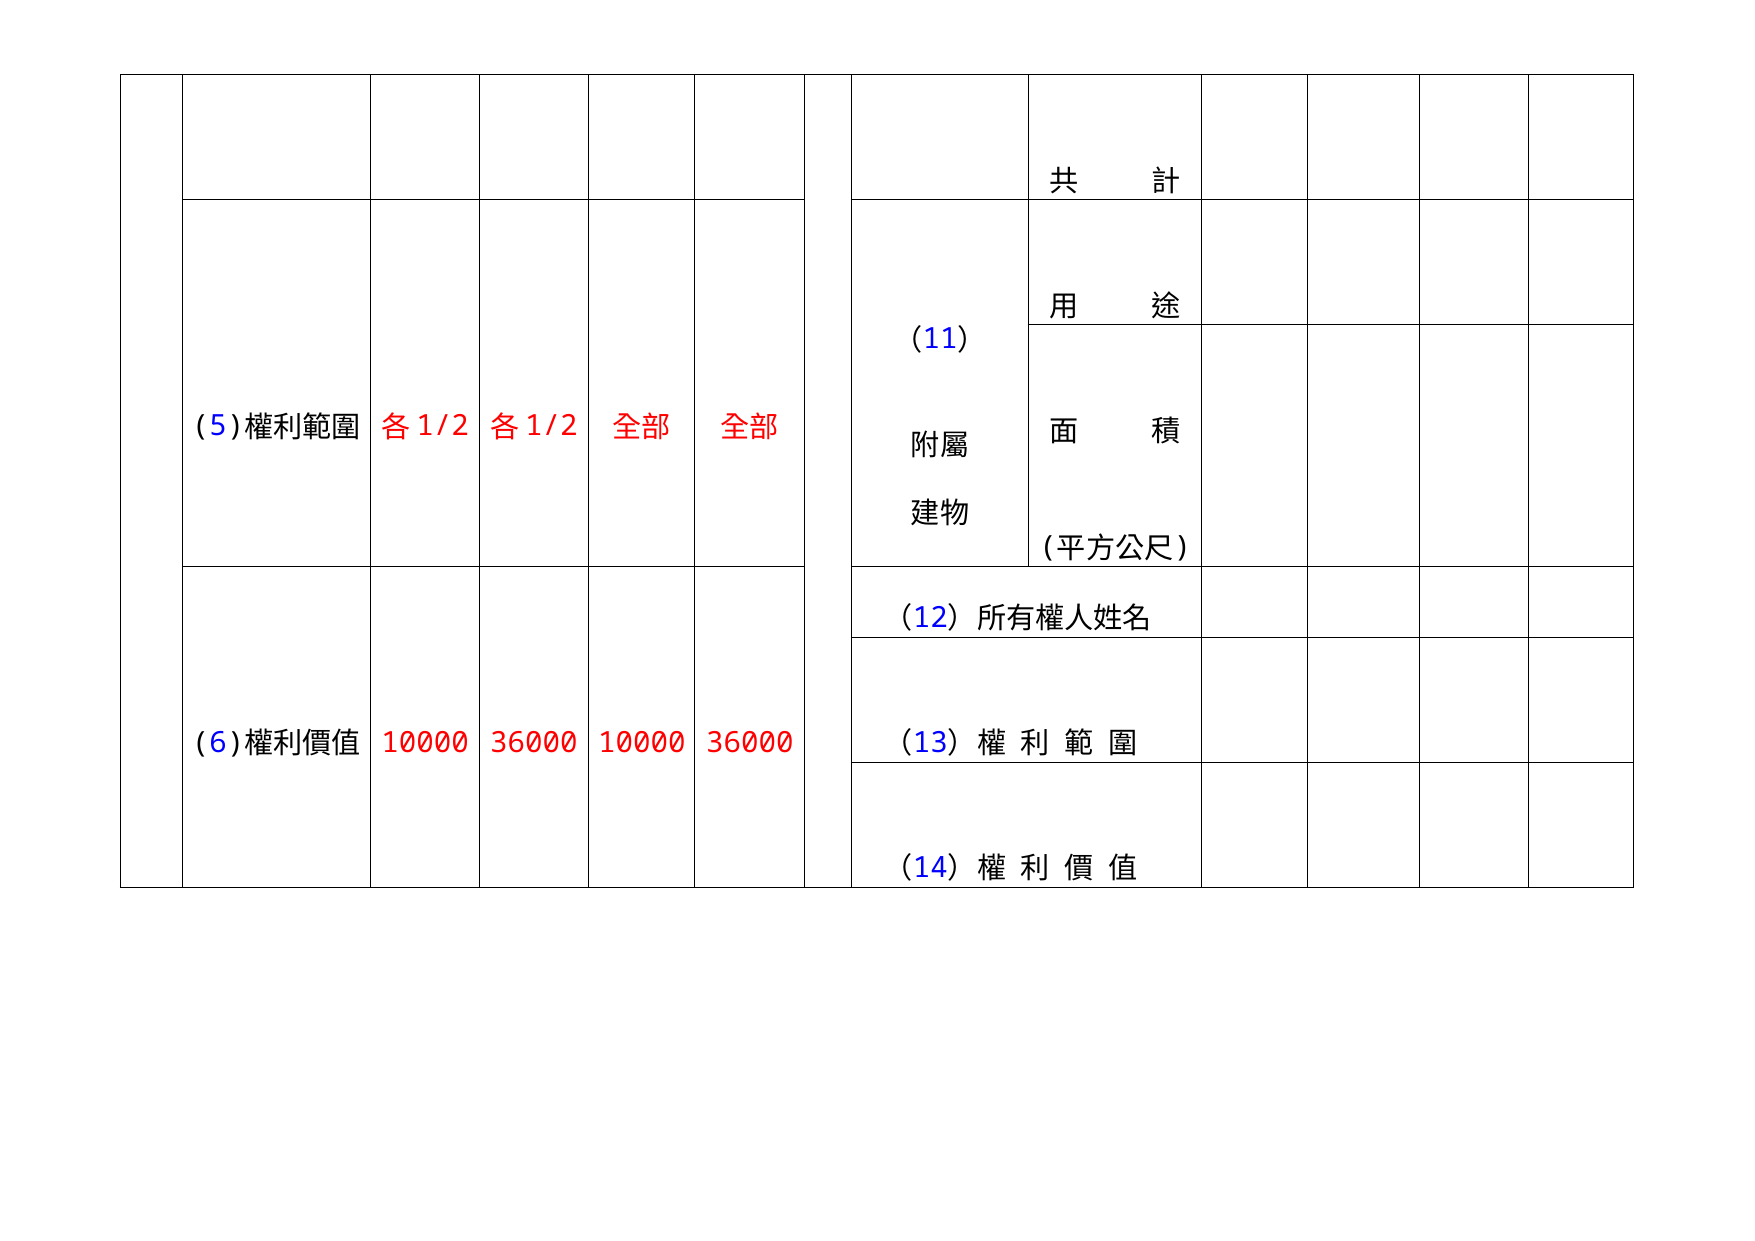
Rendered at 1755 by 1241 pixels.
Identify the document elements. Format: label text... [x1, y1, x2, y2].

table_cell [1420, 638, 1528, 762]
table_cell 10000 [589, 567, 694, 887]
table_cell [1202, 763, 1307, 887]
table_cell (5)權利範圍 [183, 200, 370, 566]
table_cell 各1/2 [371, 200, 479, 566]
table_cell [1529, 75, 1633, 199]
table_cell （14）權 利 價 值 [852, 763, 1201, 887]
table_cell [1202, 567, 1307, 637]
table_cell [852, 75, 1028, 199]
table_cell [1308, 567, 1419, 637]
table_cell 各1/2 [480, 200, 588, 566]
table_cell [1202, 75, 1307, 199]
table_cell [183, 75, 370, 199]
table_cell [1420, 75, 1528, 199]
table_cell [121, 75, 182, 887]
table_cell [1529, 200, 1633, 324]
table_cell [1202, 200, 1307, 324]
table_cell (6)權利價值 [183, 567, 370, 887]
table_cell [1529, 763, 1633, 887]
table_cell [1529, 567, 1633, 637]
table_cell 共 計 [1029, 75, 1201, 199]
table_cell [1420, 325, 1528, 566]
table_cell 面 積 (平方公尺) [1029, 325, 1201, 566]
table_cell （13）權 利 範 圍 [852, 638, 1201, 762]
table_cell [1308, 638, 1419, 762]
table_cell [589, 75, 694, 199]
table_cell [1420, 763, 1528, 887]
table_cell [1308, 763, 1419, 887]
table_cell [1202, 638, 1307, 762]
table_cell 10000 [371, 567, 479, 887]
table_cell [1420, 200, 1528, 324]
table_cell （11） 附屬 建物 [852, 200, 1028, 566]
table_cell 36000 [695, 567, 804, 887]
table_cell [1308, 325, 1419, 566]
table_cell [371, 75, 479, 199]
table_cell （12）所有權人姓名 [852, 567, 1201, 637]
table_cell 全部 [589, 200, 694, 566]
table_cell [1308, 200, 1419, 324]
table_cell [695, 75, 804, 199]
table_cell [1202, 325, 1307, 566]
table_cell [480, 75, 588, 199]
table_cell [1529, 325, 1633, 566]
table_cell [1529, 638, 1633, 762]
table_cell 36000 [480, 567, 588, 887]
table_cell [1420, 567, 1528, 637]
table_cell 全部 [695, 200, 804, 566]
table_cell [805, 75, 851, 887]
table_cell 用 途 [1029, 200, 1201, 324]
table_cell [1308, 75, 1419, 199]
